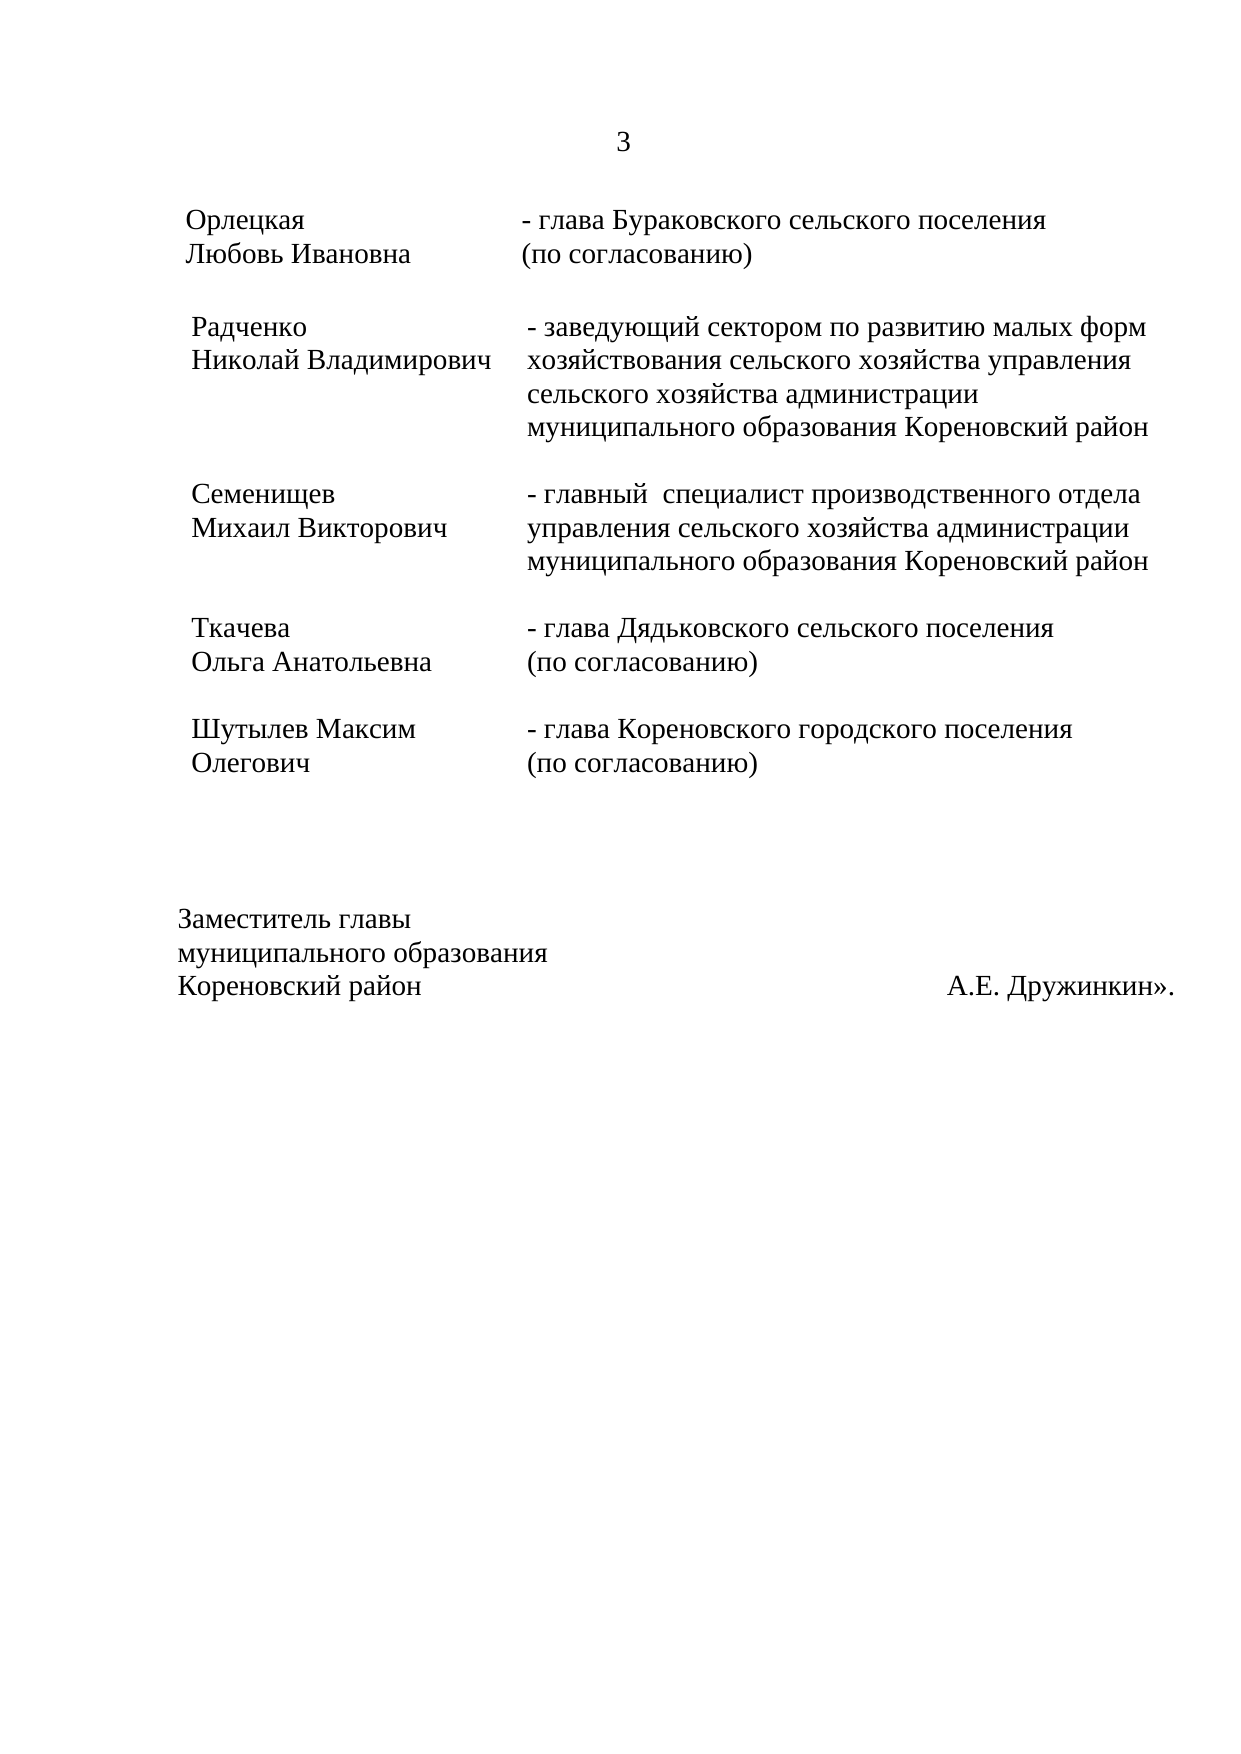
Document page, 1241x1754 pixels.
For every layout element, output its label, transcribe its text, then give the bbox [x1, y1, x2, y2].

table_cell Ткачева Ольга Анатольевна [180, 611, 516, 711]
table_cell 3 [516, 118, 1195, 197]
table_cell Радченко Николай Владимирович [180, 309, 516, 476]
table_cell - глава Дядьковского сельского поселения (по согласованию) [516, 611, 1195, 711]
table_cell Семенищев Михаил Викторович [180, 476, 516, 611]
table_cell Шутылев Максим Олегович [180, 711, 516, 810]
table_cell - главный специалист производственного отдела управления сельского хозяйства администрации муниципального образования Кореновский район [516, 476, 1195, 611]
table_cell [180, 118, 516, 197]
table_cell Орлецкая Любовь Ивановна [180, 197, 516, 309]
text муниципального образования [177, 935, 1181, 968]
table_cell - глава Бураковского сельского поселения (по согласованию) [516, 197, 1195, 309]
text Заместитель главы [177, 901, 1181, 935]
text Кореновский район А.Е. Дружинкин». [177, 968, 1181, 1002]
table_cell - заведующий сектором по развитию малых форм хозяйствования сельского хозяйства управления сельского хозяйства администрации муниципального образования Кореновский район [516, 309, 1195, 476]
table_cell - глава Кореновского городского поселения (по согласованию) [516, 711, 1195, 810]
